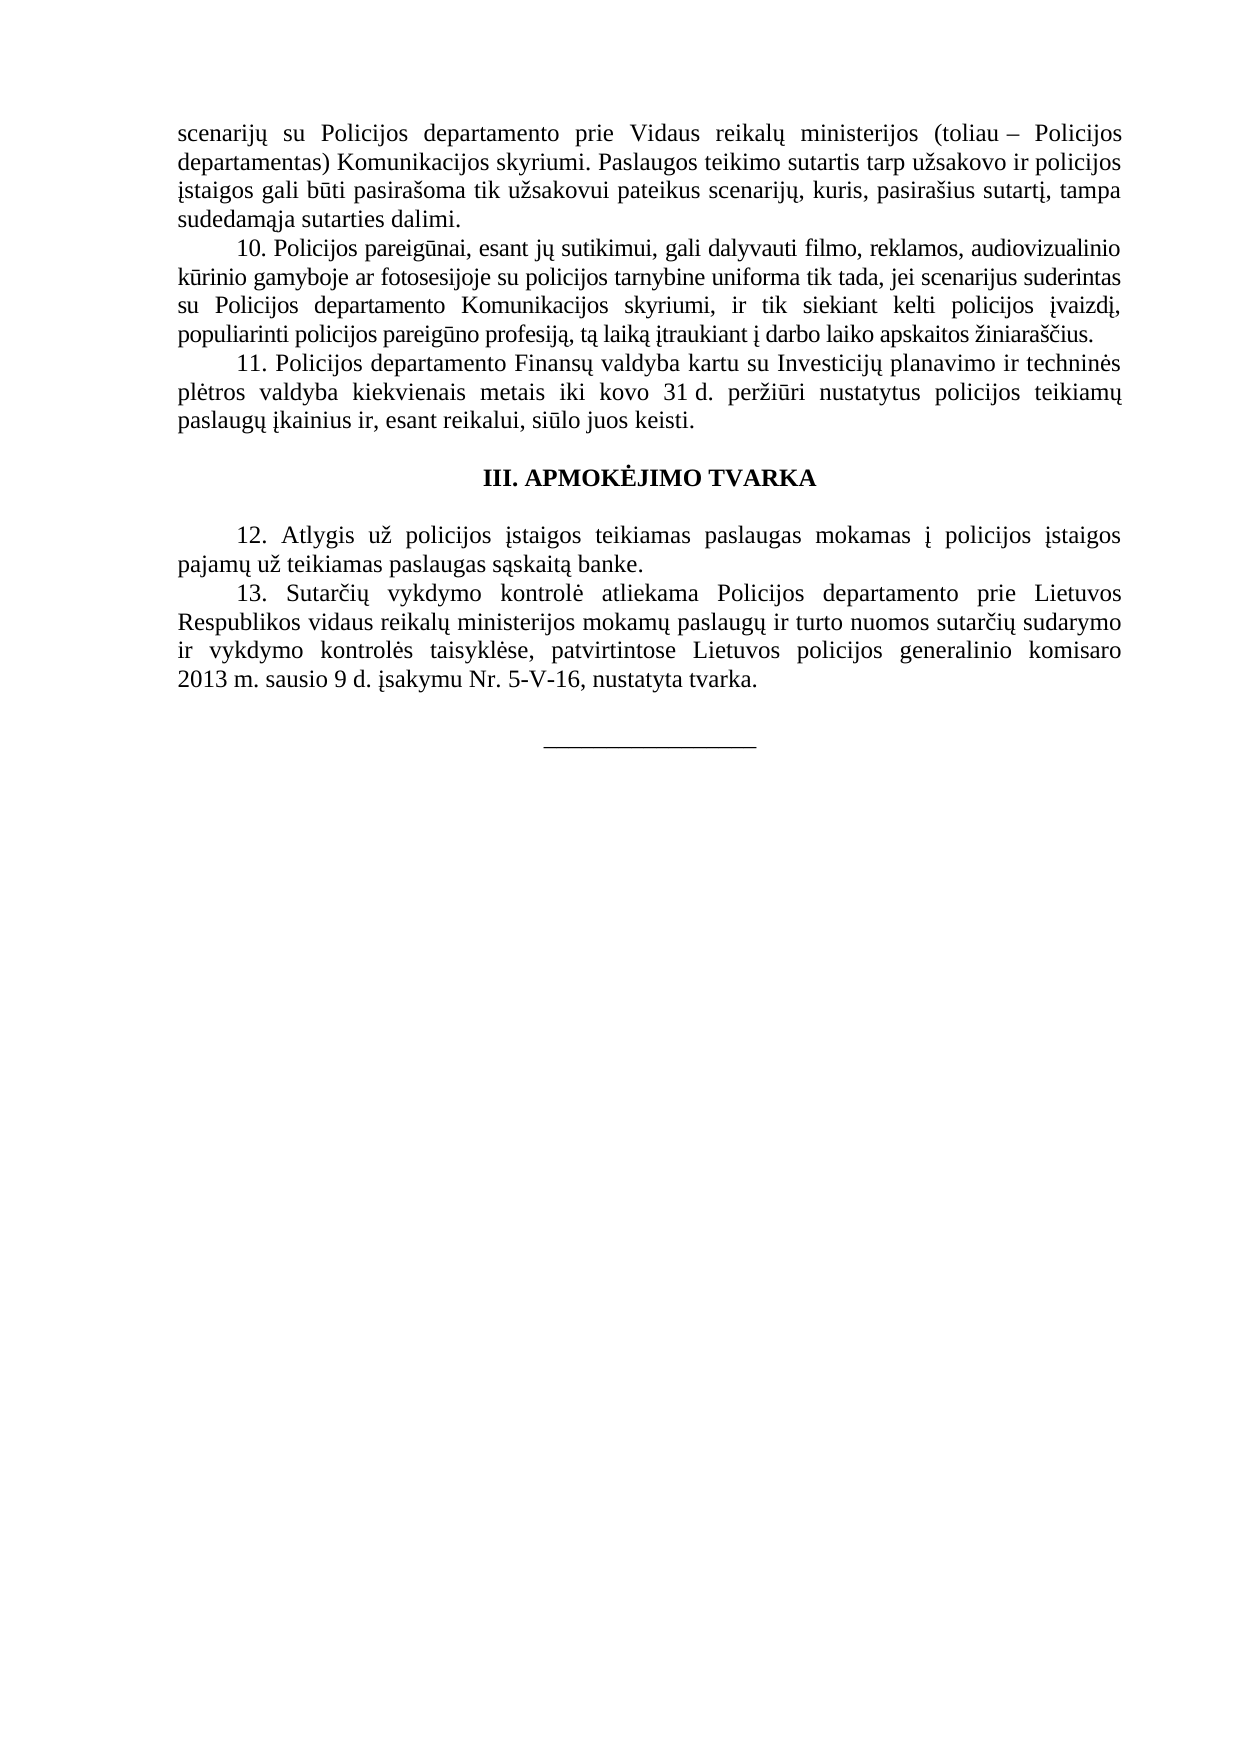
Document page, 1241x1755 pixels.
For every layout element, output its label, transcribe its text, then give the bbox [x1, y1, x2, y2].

text 10. Policijos pareigūnai, esant jų sutikimui, gali dalyvauti filmo, reklamos, audiovizualinio kūrinio gamyboje ar fotosesijoje su policijos tarnybine uniforma tik tada, jei scenarijus suderintas su Policijos departamento Komunikacijos skyriumi, ir tik siekiant kelti policijos įvaizdį, populiarinti policijos pareigūno profesiją, tą laiką įtraukiant į darbo laiko apskaitos žiniaraščius. [177, 233, 1122, 348]
text 13. Sutarčių vykdymo kontrolė atliekama Policijos departamento prie Lietuvos Respublikos vidaus reikalų ministerijos mokamų paslaugų ir turto nuomos sutarčių sudarymo ir vykdymo kontrolės taisyklėse, patvirtintose Lietuvos policijos generalinio komisaro 2013 m. sausio 9 d. įsakymu Nr. 5-V-16, nustatyta tvarka. [177, 578, 1122, 693]
text 12. Atlygis už policijos įstaigos teikiamas paslaugas mokamas į policijos įstaigos pajamų už teikiamas paslaugas sąskaitą banke. [177, 521, 1122, 578]
text 11. Policijos departamento Finansų valdyba kartu su Investicijų planavimo ir techninės plėtros valdyba kiekvienais metais iki kovo 31 d. peržiūri nustatytus policijos teikiamų paslaugų įkainius ir, esant reikalui, siūlo juos keisti. [177, 348, 1122, 434]
text scenarijų su Policijos departamento prie Vidaus reikalų ministerijos (toliau – Policijos departamentas) Komunikacijos skyriumi. Paslaugos teikimo sutartis tarp užsakovo ir policijos įstaigos gali būti pasirašoma tik užsakovui pateikus scenarijų, kuris, pasirašius sutartį, tampa sudedamąja sutarties dalimi. [177, 118, 1122, 233]
text III. APMOKĖJIMO TVARKA [177, 463, 1122, 492]
text _________________ [177, 722, 1122, 751]
